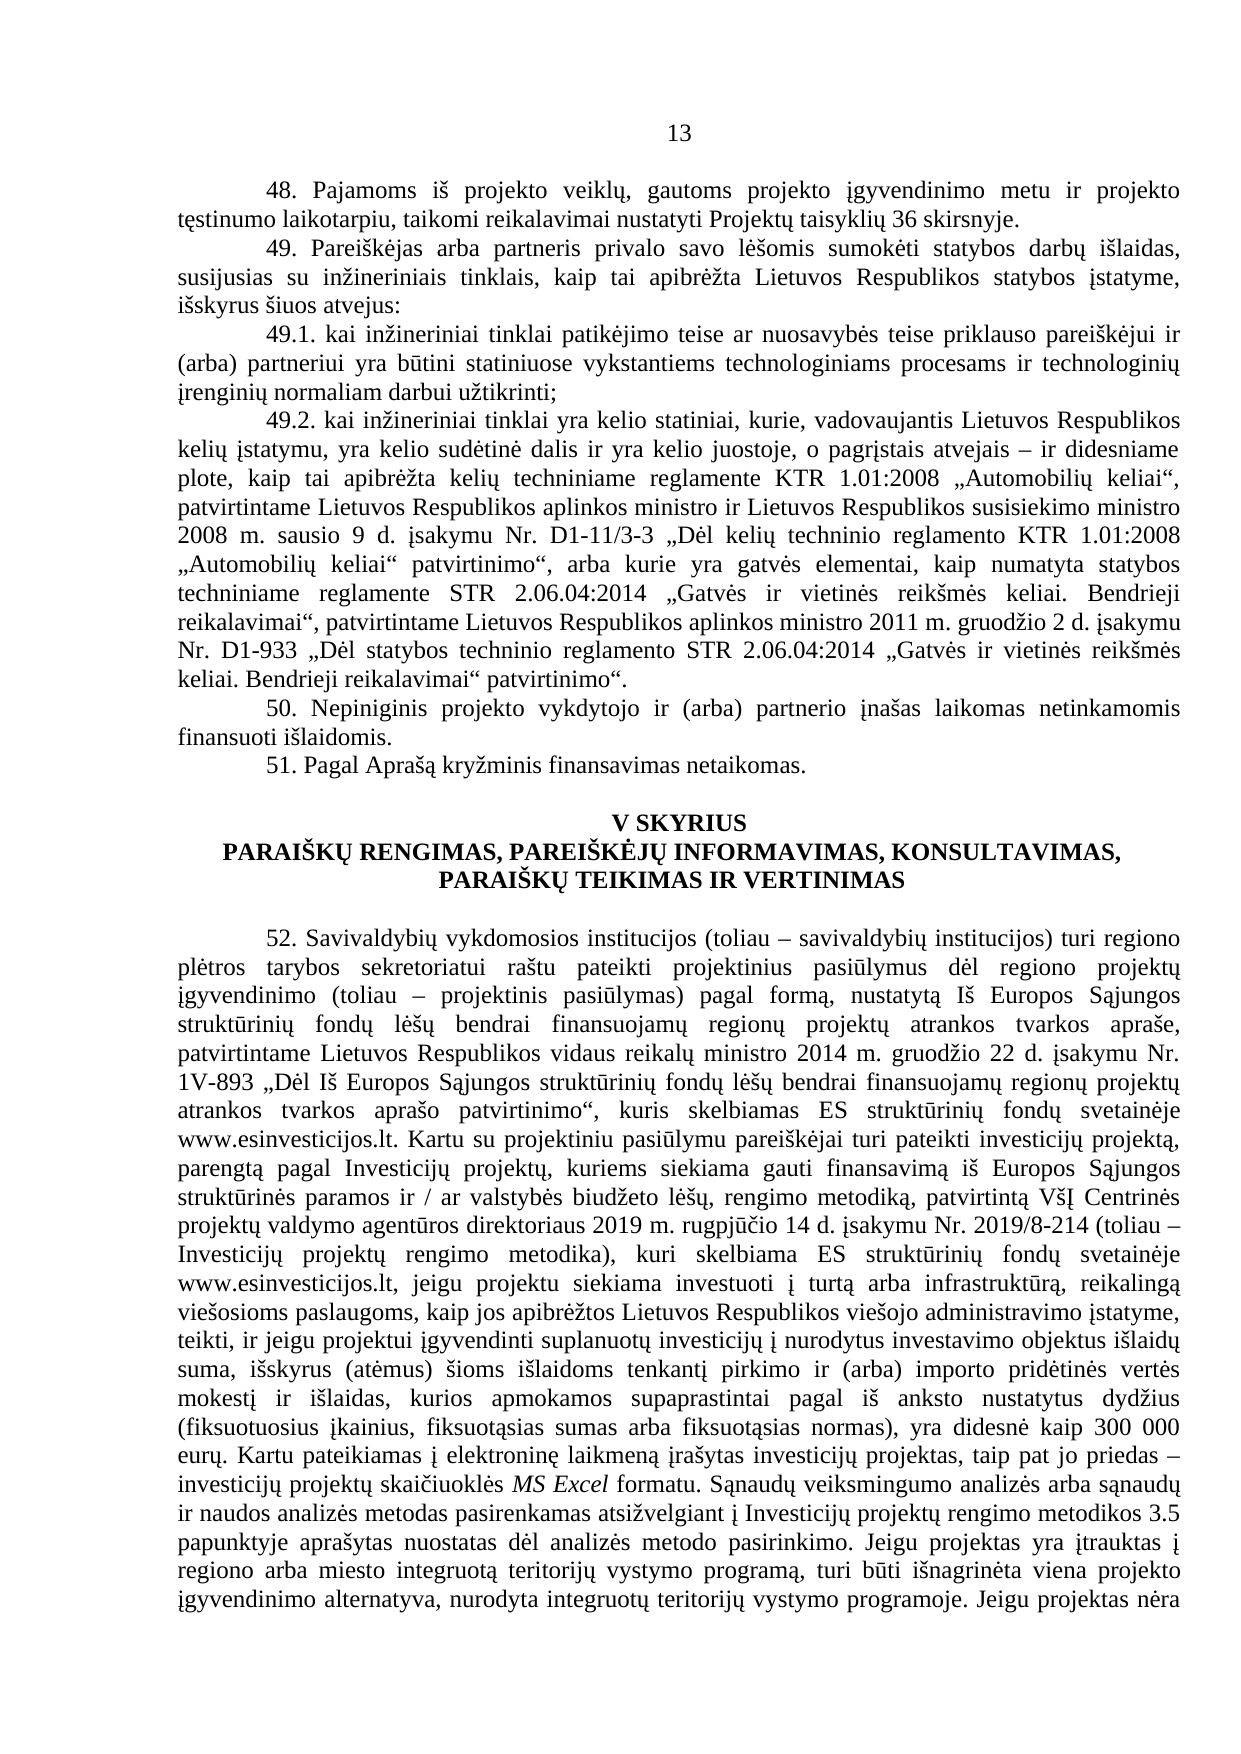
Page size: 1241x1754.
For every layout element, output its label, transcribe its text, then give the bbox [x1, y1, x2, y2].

text 49. Pareiškėjas arba partneris privalo savo lėšomis sumokėti statybos darbų išlaidas, susijusias su inžineriniais tinklais, kaip tai apibrėžta Lietuvos Respublikos statybos įstatyme, išskyrus šiuos atvejus: [177, 233, 1181, 319]
text 52. Savivaldybių vykdomosios institucijos (toliau – savivaldybių institucijos) turi regiono plėtros tarybos sekretoriatui raštu pateikti projektinius pasiūlymus dėl regiono projektų įgyvendinimo (toliau – projektinis pasiūlymas) pagal formą, nustatytą Iš Europos Sąjungos struktūrinių fondų lėšų bendrai finansuojamų regionų projektų atrankos tvarkos apraše, patvirtintame Lietuvos Respublikos vidaus reikalų ministro 2014 m. gruodžio 22 d. įsakymu Nr. 1V-893 „Dėl Iš Europos Sąjungos struktūrinių fondų lėšų bendrai finansuojamų regionų projektų atrankos tvarkos aprašo patvirtinimo“, kuris skelbiamas ES struktūrinių fondų svetainėje www.esinvesticijos.lt. Kartu su projektiniu pasiūlymu pareiškėjai turi pateikti investicijų projektą, parengtą pagal Investicijų projektų, kuriems siekiama gauti finansavimą iš Europos Sąjungos struktūrinės paramos ir / ar valstybės biudžeto lėšų, rengimo metodiką, patvirtintą VšĮ Centrinės projektų valdymo agentūros direktoriaus 2019 m. rugpjūčio 14 d. įsakymu Nr. 2019/8-214 (toliau – Investicijų projektų rengimo metodika), kuri skelbiama ES struktūrinių fondų svetainėje www.esinvesticijos.lt, jeigu projektu siekiama investuoti į turtą arba infrastruktūrą, reikalingą viešosioms paslaugoms, kaip jos apibrėžtos Lietuvos Respublikos viešojo administravimo įstatyme, teikti, ir jeigu projektui įgyvendinti suplanuotų investicijų į nurodytus investavimo objektus išlaidų suma, išskyrus (atėmus) šioms išlaidoms tenkantį pirkimo ir (arba) importo pridėtinės vertės mokestį ir išlaidas, kurios apmokamos supaprastintai pagal iš anksto nustatytus dydžius (fiksuotuosius įkainius, fiksuotąsias sumas arba fiksuotąsias normas), yra didesnė kaip 300 000 eurų. Kartu pateikiamas į elektroninę laikmeną įrašytas investicijų projektas, taip pat jo priedas – investicijų projektų skaičiuoklės MS Excel formatu. Sąnaudų veiksmingumo analizės arba sąnaudų ir naudos analizės metodas pasirenkamas atsižvelgiant į Investicijų projektų rengimo metodikos 3.5 papunktyje aprašytas nuostatas dėl analizės metodo pasirinkimo. Jeigu projektas yra įtrauktas į regiono arba miesto integruotą teritorijų vystymo programą, turi būti išnagrinėta viena projekto įgyvendinimo alternatyva, nurodyta integruotų teritorijų vystymo programoje. Jeigu projektas nėra [177, 923, 1181, 1613]
text PARAIŠKŲ RENGIMAS, PAREIŠKĖJŲ INFORMAVIMAS, KONSULTAVIMAS, PARAIŠKŲ TEIKIMAS IR VERTINIMAS [177, 837, 1167, 894]
text 49.1. kai inžineriniai tinklai patikėjimo teise ar nuosavybės teise priklauso pareiškėjui ir (arba) partneriui yra būtini statiniuose vykstantiems technologiniams procesams ir technologinių įrenginių normaliam darbui užtikrinti; [177, 319, 1181, 406]
text 51. Pagal Aprašą kryžminis finansavimas netaikomas. [177, 751, 1181, 779]
text 48. Pajamoms iš projekto veiklų, gautoms projekto įgyvendinimo metu ir projekto tęstinumo laikotarpiu, taikomi reikalavimai nustatyti Projektų taisyklių 36 skirsnyje. [177, 176, 1181, 233]
text 50. Nepiniginis projekto vykdytojo ir (arba) partnerio įnašas laikomas netinkamomis finansuoti išlaidomis. [177, 693, 1181, 751]
text V SKYRIUS [177, 808, 1181, 837]
text 49.2. kai inžineriniai tinklai yra kelio statiniai, kurie, vadovaujantis Lietuvos Respublikos kelių įstatymu, yra kelio sudėtinė dalis ir yra kelio juostoje, o pagrįstais atvejais – ir didesniame plote, kaip tai apibrėžta kelių techniniame reglamente KTR 1.01:2008 „Automobilių keliai“, patvirtintame Lietuvos Respublikos aplinkos ministro ir Lietuvos Respublikos susisiekimo ministro 2008 m. sausio 9 d. įsakymu Nr. D1-11/3-3 „Dėl kelių techninio reglamento KTR 1.01:2008 „Automobilių keliai“ patvirtinimo“, arba kurie yra gatvės elementai, kaip numatyta statybos techniniame reglamente STR 2.06.04:2014 „Gatvės ir vietinės reikšmės keliai. Bendrieji reikalavimai“, patvirtintame Lietuvos Respublikos aplinkos ministro 2011 m. gruodžio 2 d. įsakymu Nr. D1-933 „Dėl statybos techninio reglamento STR 2.06.04:2014 „Gatvės ir vietinės reikšmės keliai. Bendrieji reikalavimai“ patvirtinimo“. [177, 406, 1181, 693]
